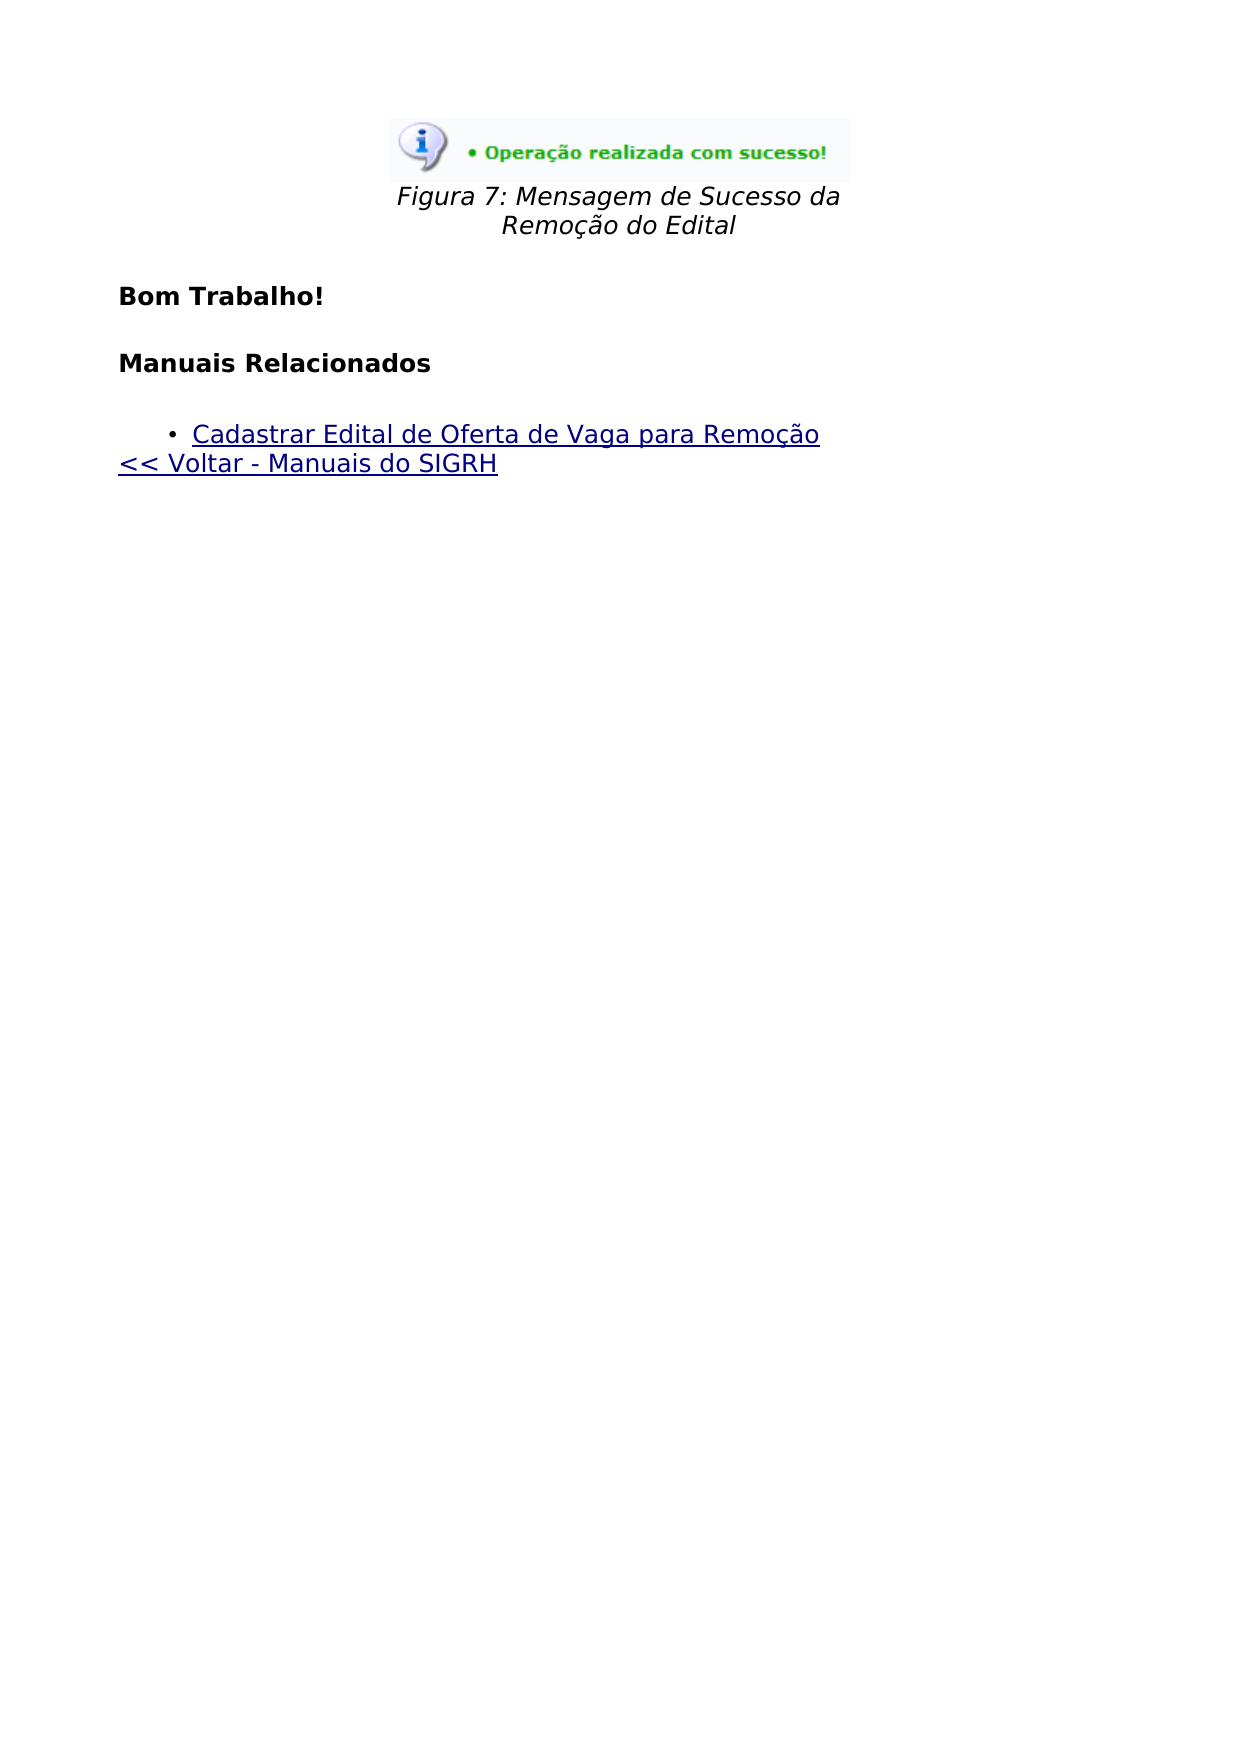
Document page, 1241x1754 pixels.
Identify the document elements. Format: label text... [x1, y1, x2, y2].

text Figura 7: Mensagem de Sucesso da Remoção do Edital [389, 183, 851, 241]
picture [388, 118, 852, 183]
list Cadastrar Edital de Oferta de Vaga para Remoção [177, 420, 1122, 449]
text Bom Trabalho! [118, 282, 1122, 311]
text << Voltar - Manuais do SIGRH [118, 449, 1122, 478]
subtitle Manuais Relacionados [118, 349, 1122, 378]
